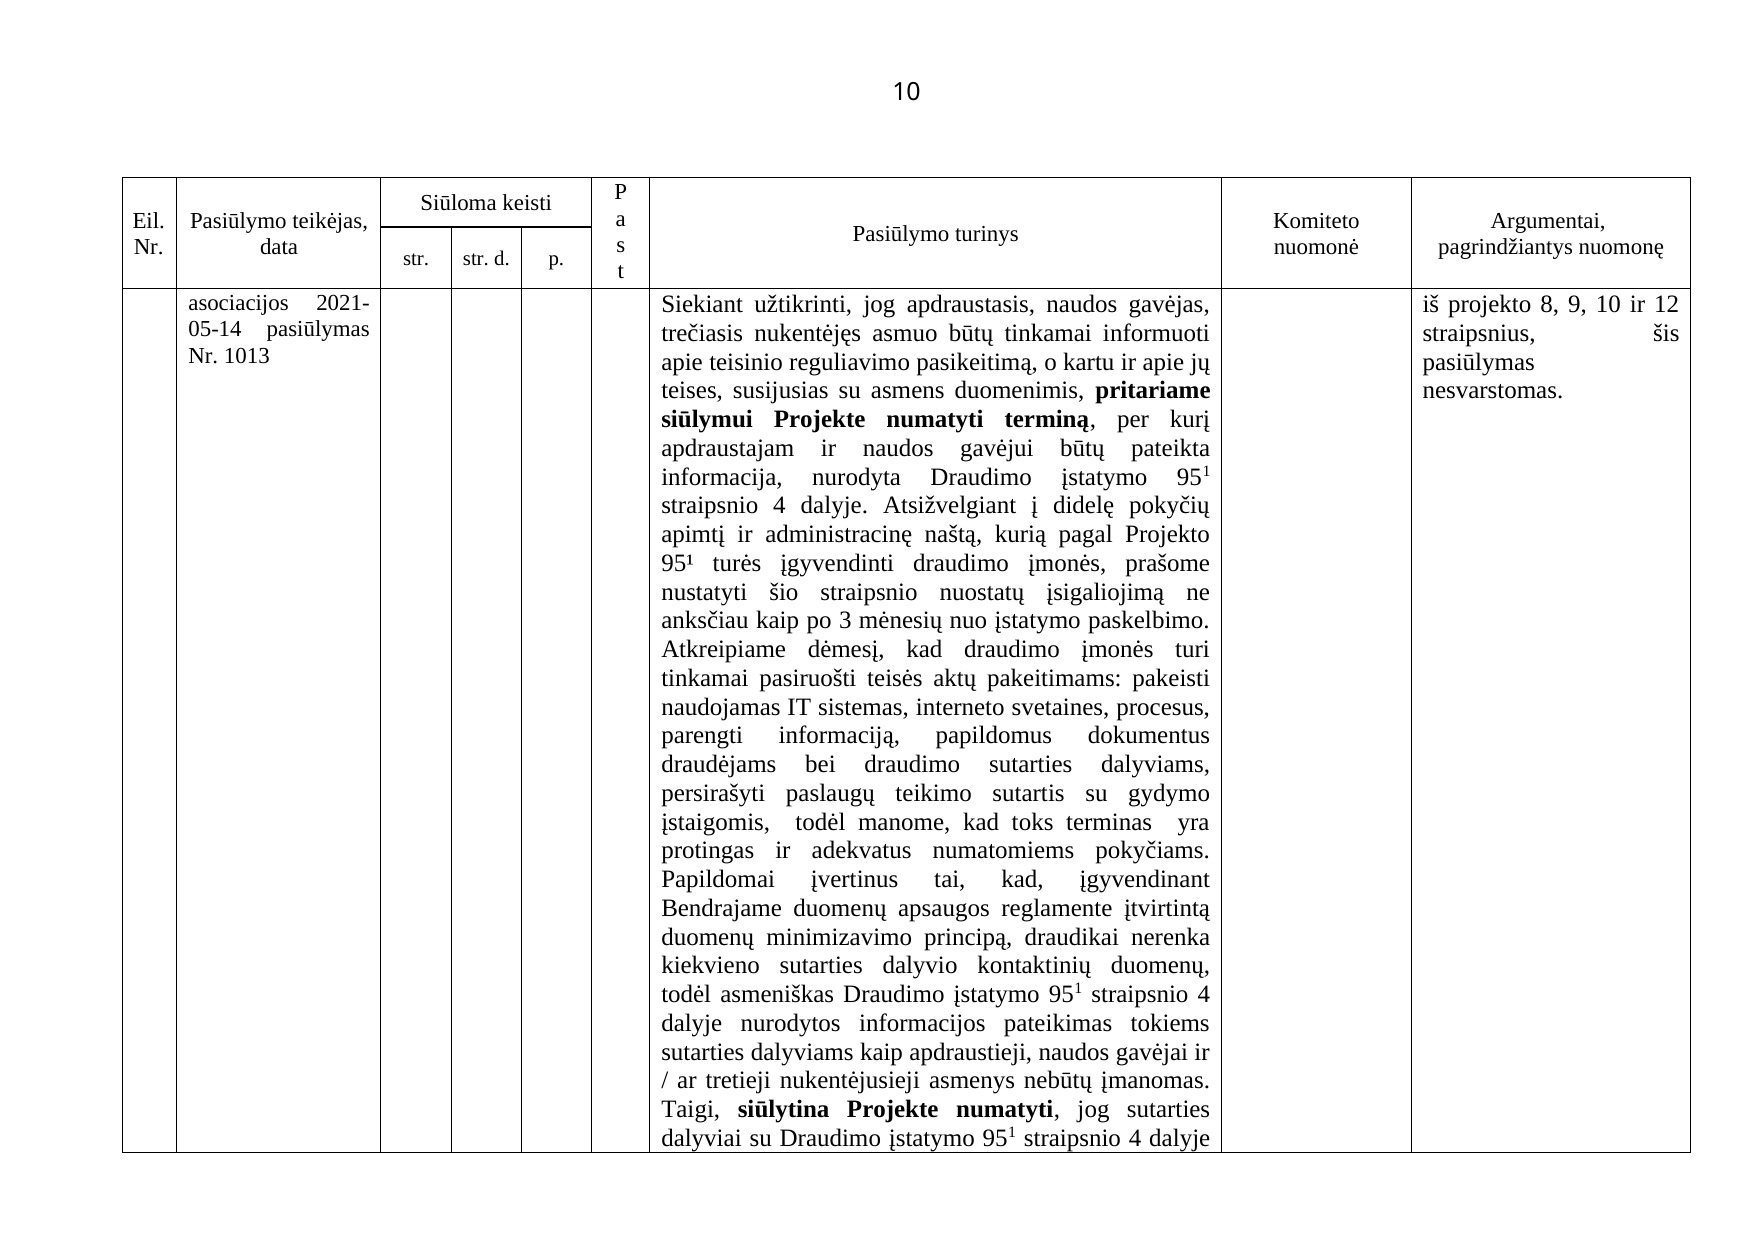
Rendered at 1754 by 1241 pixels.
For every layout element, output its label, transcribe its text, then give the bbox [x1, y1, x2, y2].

table_header Pasiūlymo teikėjas, data [177, 178, 380, 288]
table_cell [452, 289, 521, 1152]
table_header Komiteto nuomonė [1222, 178, 1411, 288]
table_cell [1222, 289, 1411, 1152]
table_header Argumentai, pagrindžiantys nuomonę [1412, 178, 1690, 288]
table_cell p. [522, 228, 591, 288]
table_cell str. [381, 228, 451, 288]
table_cell [381, 289, 451, 1152]
table_header Siūloma keisti [381, 178, 591, 226]
table_cell [123, 289, 176, 1152]
table_cell [522, 289, 591, 1152]
table_cell iš projekto 8, 9, 10 ir 12 straipsnius, šis pasiūlymas nesvarstomas. [1412, 289, 1690, 1152]
table_cell asociacijos 2021-05-14 pasiūlymas Nr. 1013 [177, 289, 380, 1152]
table_header Eil. Nr. [123, 178, 176, 288]
table_cell Siekiant užtikrinti, jog apdraustasis, naudos gavėjas, trečiasis nukentėjęs asmuo būtų tinkamai informuoti apie teisinio reguliavimo pasikeitimą, o kartu ir apie jų teises, susijusias su asmens duomenimis, pritariame siūlymui Projekte numatyti terminą, per kurį apdraustajam ir naudos gavėjui būtų pateikta informacija, nurodyta Draudimo įstatymo 951 straipsnio 4 dalyje. Atsižvelgiant į didelę pokyčių apimtį ir administracinę naštą, kurią pagal Projekto 95¹ turės įgyvendinti draudimo įmonės, prašome nustatyti šio straipsnio nuostatų įsigaliojimą ne anksčiau kaip po 3 mėnesių nuo įstatymo paskelbimo. Atkreipiame dėmesį, kad draudimo įmonės turi tinkamai pasiruošti teisės aktų pakeitimams: pakeisti naudojamas IT sistemas, interneto svetaines, procesus, parengti informaciją, papildomus dokumentus draudėjams bei draudimo sutarties dalyviams, persirašyti paslaugų teikimo sutartis su gydymo įstaigomis, todėl manome, kad toks terminas yra protingas ir adekvatus numatomiems pokyčiams. Papildomai įvertinus tai, kad, įgyvendinant Bendrajame duomenų apsaugos reglamente įtvirtintą duomenų minimizavimo principą, draudikai nerenka kiekvieno sutarties dalyvio kontaktinių duomenų, todėl asmeniškas Draudimo įstatymo 951 straipsnio 4 dalyje nurodytos informacijos pateikimas tokiems sutarties dalyviams kaip apdraustieji, naudos gavėjai ir / ar tretieji nukentėjusieji asmenys nebūtų įmanomas. Taigi, siūlytina Projekte numatyti, jog sutarties dalyviai su Draudimo įstatymo 951 straipsnio 4 dalyje [650, 289, 1221, 1152]
table_cell [592, 289, 649, 1152]
table_cell str. d. [452, 228, 521, 288]
table_header Pastabos [592, 178, 649, 288]
table_header Pasiūlymo turinys [650, 178, 1221, 288]
